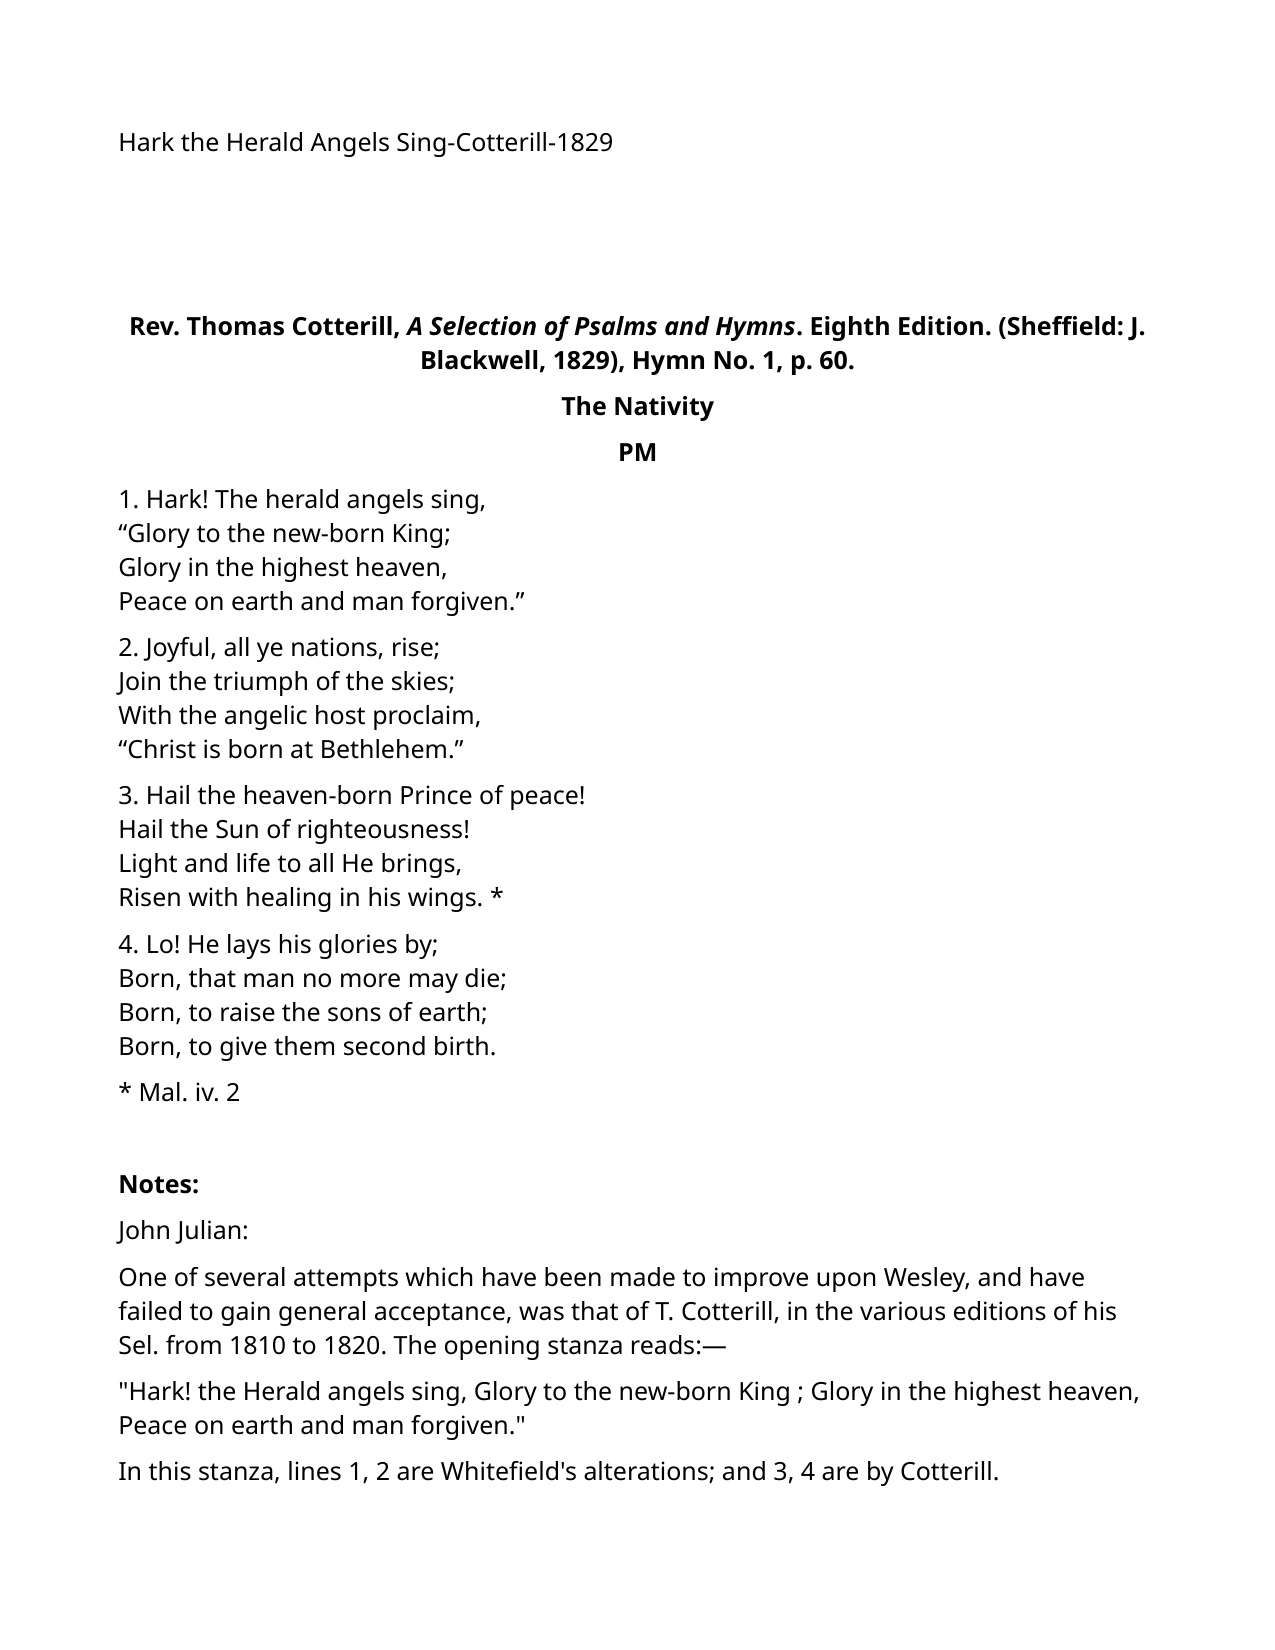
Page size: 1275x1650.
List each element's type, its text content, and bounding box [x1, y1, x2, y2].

text Rev. Thomas Cotterill, A Selection of Psalms and Hymns. Eighth Edition. (Sheffield: J. Blackwell, 1829), Hymn No. 1, p. 60. [118, 309, 1157, 377]
text One of several attempts which have been made to improve upon Wesley, and have failed to gain general acceptance, was that of T. Cotterill, in the various editions of his Sel. from 1810 to 1820. The opening stanza reads:— [118, 1259, 1157, 1361]
text * Mal. iv. 2 [118, 1074, 1157, 1109]
text 4. Lo! He lays his glories by; Born, that man no more may die; Born, to raise the sons of earth; Born, to give them second birth. [118, 926, 1157, 1062]
text 1. Hark! The herald angels sing, “Glory to the new-born King; Glory in the highest heaven, Peace on earth and man forgiven.” [118, 481, 1157, 617]
text In this stanza, lines 1, 2 are Whitefield's alterations; and 3, 4 are by Cotterill. [118, 1454, 1157, 1488]
text "Hark! the Herald angels sing, Glory to the new-born King ; Glory in the highest heaven, Peace on earth and man forgiven." [118, 1373, 1157, 1442]
text 2. Joyful, all ye nations, rise; Join the triumph of the skies; With the angelic host proclaim, “Christ is born at Bethlehem.” [118, 629, 1157, 766]
text PM [118, 435, 1157, 469]
text Notes: [118, 1167, 1157, 1201]
text The Nativity [118, 389, 1157, 423]
text Hark the Herald Angels Sing-Cotterill-1829 [118, 124, 1157, 158]
text John Julian: [118, 1213, 1157, 1247]
text 3. Hail the heaven-born Prince of peace! Hail the Sun of righteousness! Light and life to all He brings, Risen with healing in his wings. * [118, 778, 1157, 914]
